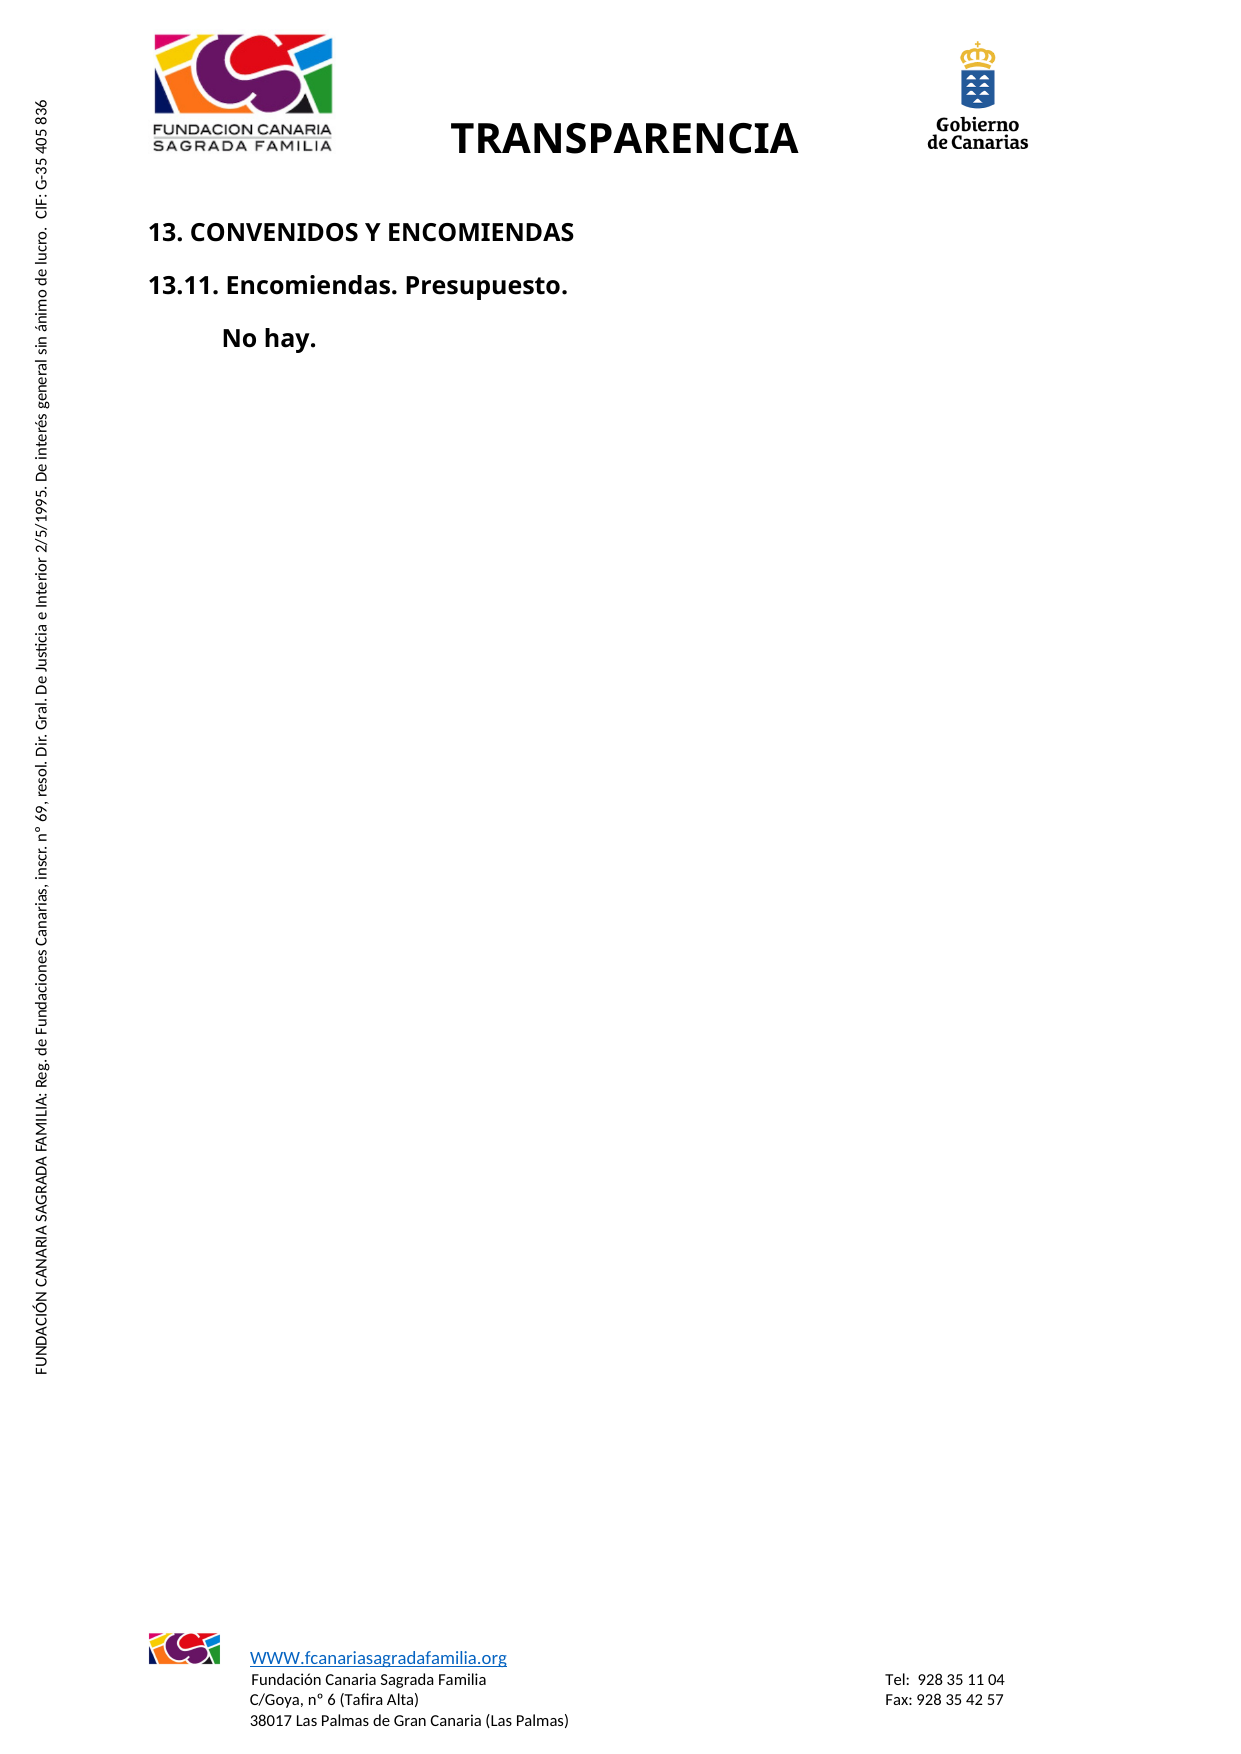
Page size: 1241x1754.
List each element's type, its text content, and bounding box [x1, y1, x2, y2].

text 13. CONVENIDOS Y ENCOMIENDAS [148, 214, 1092, 248]
picture [147, 1631, 220, 1665]
text No hay. [221, 321, 1092, 354]
text 13.11. Encomiendas. Presupuesto. [148, 267, 1092, 302]
picture [147, 29, 337, 154]
picture [917, 37, 1037, 154]
